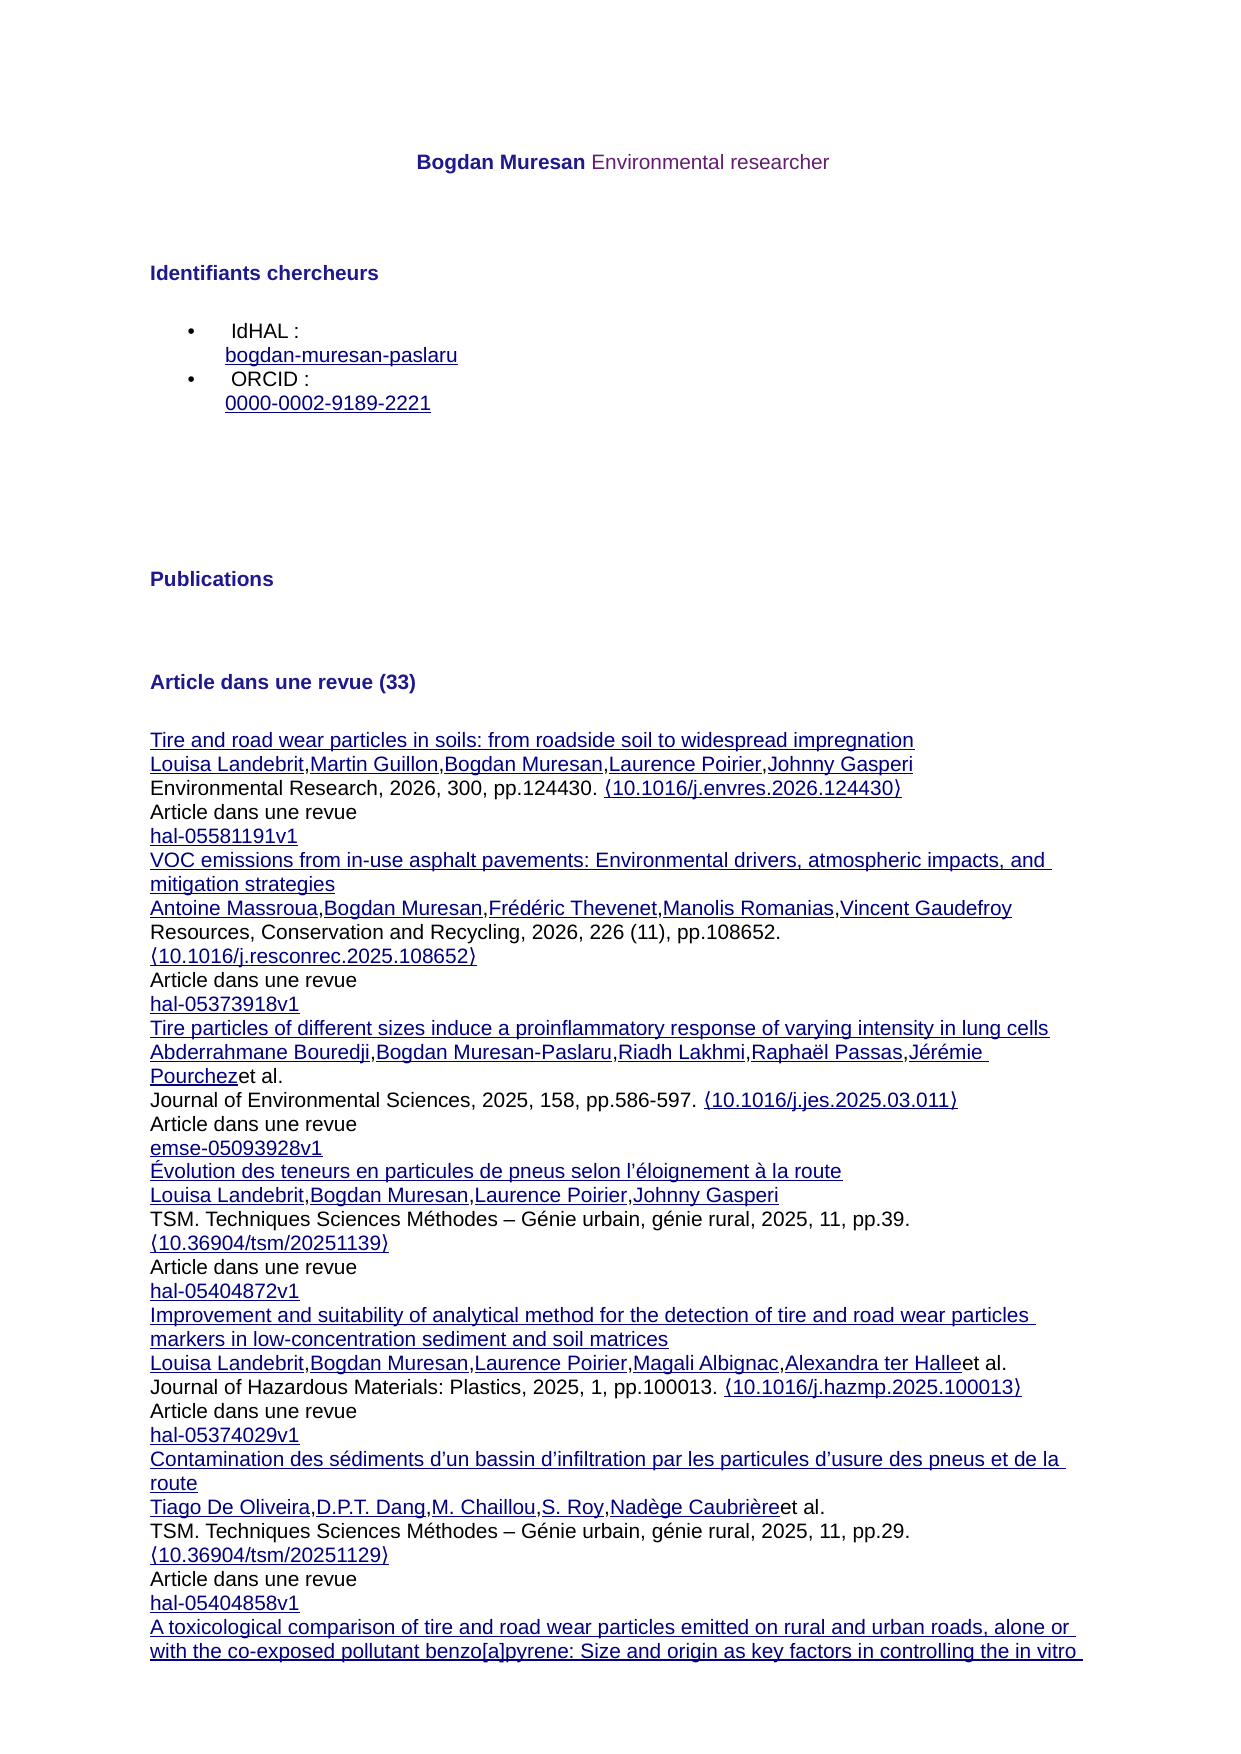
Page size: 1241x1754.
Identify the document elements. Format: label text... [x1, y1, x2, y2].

subtitle Article dans une revue (33) [150, 670, 1090, 694]
list ORCID : [187, 367, 1090, 391]
table_cell Tire particles of different sizes induce a proinflammatory response of varying intensity in lung cells Abderrahmane Bouredji,Bogdan Muresan-Paslaru,Riadh Lakhmi,Raphaël Passas,Jérémie Pourchezet al. Journal of Environmental Sciences, 2025, 158, pp.586-597. ⟨10.1016/j.jes.2025.03.011⟩ Article dans une revue emse-05093928v1 [150, 1016, 1090, 1159]
table_cell VOC emissions from in-use asphalt pavements: Environmental drivers, atmospheric impacts, and mitigation strategies Antoine Massroua,Bogdan Muresan,Frédéric Thevenet,Manolis Romanias,Vincent Gaudefroy Resources, Conservation and Recycling, 2026, 226 (11), pp.108652. ⟨10.1016/j.resconrec.2025.108652⟩ Article dans une revue hal-05373918v1 [150, 848, 1090, 1016]
list bogdan-muresan-paslaru [187, 343, 1090, 367]
list 0000-0002-9189-2221 [187, 391, 1090, 414]
table_cell Évolution des teneurs en particules de pneus selon l’éloignement à la route Louisa Landebrit,Bogdan Muresan,Laurence Poirier,Johnny Gasperi TSM. Techniques Sciences Méthodes – Génie urbain, génie rural, 2025, 11, pp.39. ⟨10.36904/tsm/20251139⟩ Article dans une revue hal-05404872v1 [150, 1159, 1090, 1303]
list IdHAL : [187, 319, 1090, 343]
subtitle Publications [150, 567, 1090, 591]
table_cell Improvement and suitability of analytical method for the detection of tire and road wear particles markers in low-concentration sediment and soil matrices Louisa Landebrit,Bogdan Muresan,Laurence Poirier,Magali Albignac,Alexandra ter Halleet al. Journal of Hazardous Materials: Plastics, 2025, 1, pp.100013. ⟨10.1016/j.hazmp.2025.100013⟩ Article dans une revue hal-05374029v1 [150, 1303, 1090, 1447]
subtitle Identifiants chercheurs [150, 260, 1090, 284]
table_header Tire and road wear particles in soils: from roadside soil to widespread impregnation Louisa Landebrit,Martin Guillon,Bogdan Muresan,Laurence Poirier,Johnny Gasperi Environmental Research, 2026, 300, pp.124430. ⟨10.1016/j.envres.2026.124430⟩ Article dans une revue hal-05581191v1 [150, 728, 1090, 848]
subtitle Bogdan Muresan Environmental researcher [150, 150, 1090, 174]
table_cell Contamination des sédiments d’un bassin d’infiltration par les particules d’usure des pneus et de la route Tiago De Oliveira,D.P.T. Dang,M. Chaillou,S. Roy,Nadège Caubrièreet al. TSM. Techniques Sciences Méthodes – Génie urbain, génie rural, 2025, 11, pp.29. ⟨10.36904/tsm/20251129⟩ Article dans une revue hal-05404858v1 [150, 1447, 1090, 1614]
table_cell A toxicological comparison of tire and road wear particles emitted on rural and urban roads, alone or with the co-exposed pollutant benzo[a]pyrene: Size and origin as key factors in controlling the in vitro [150, 1615, 1090, 1662]
